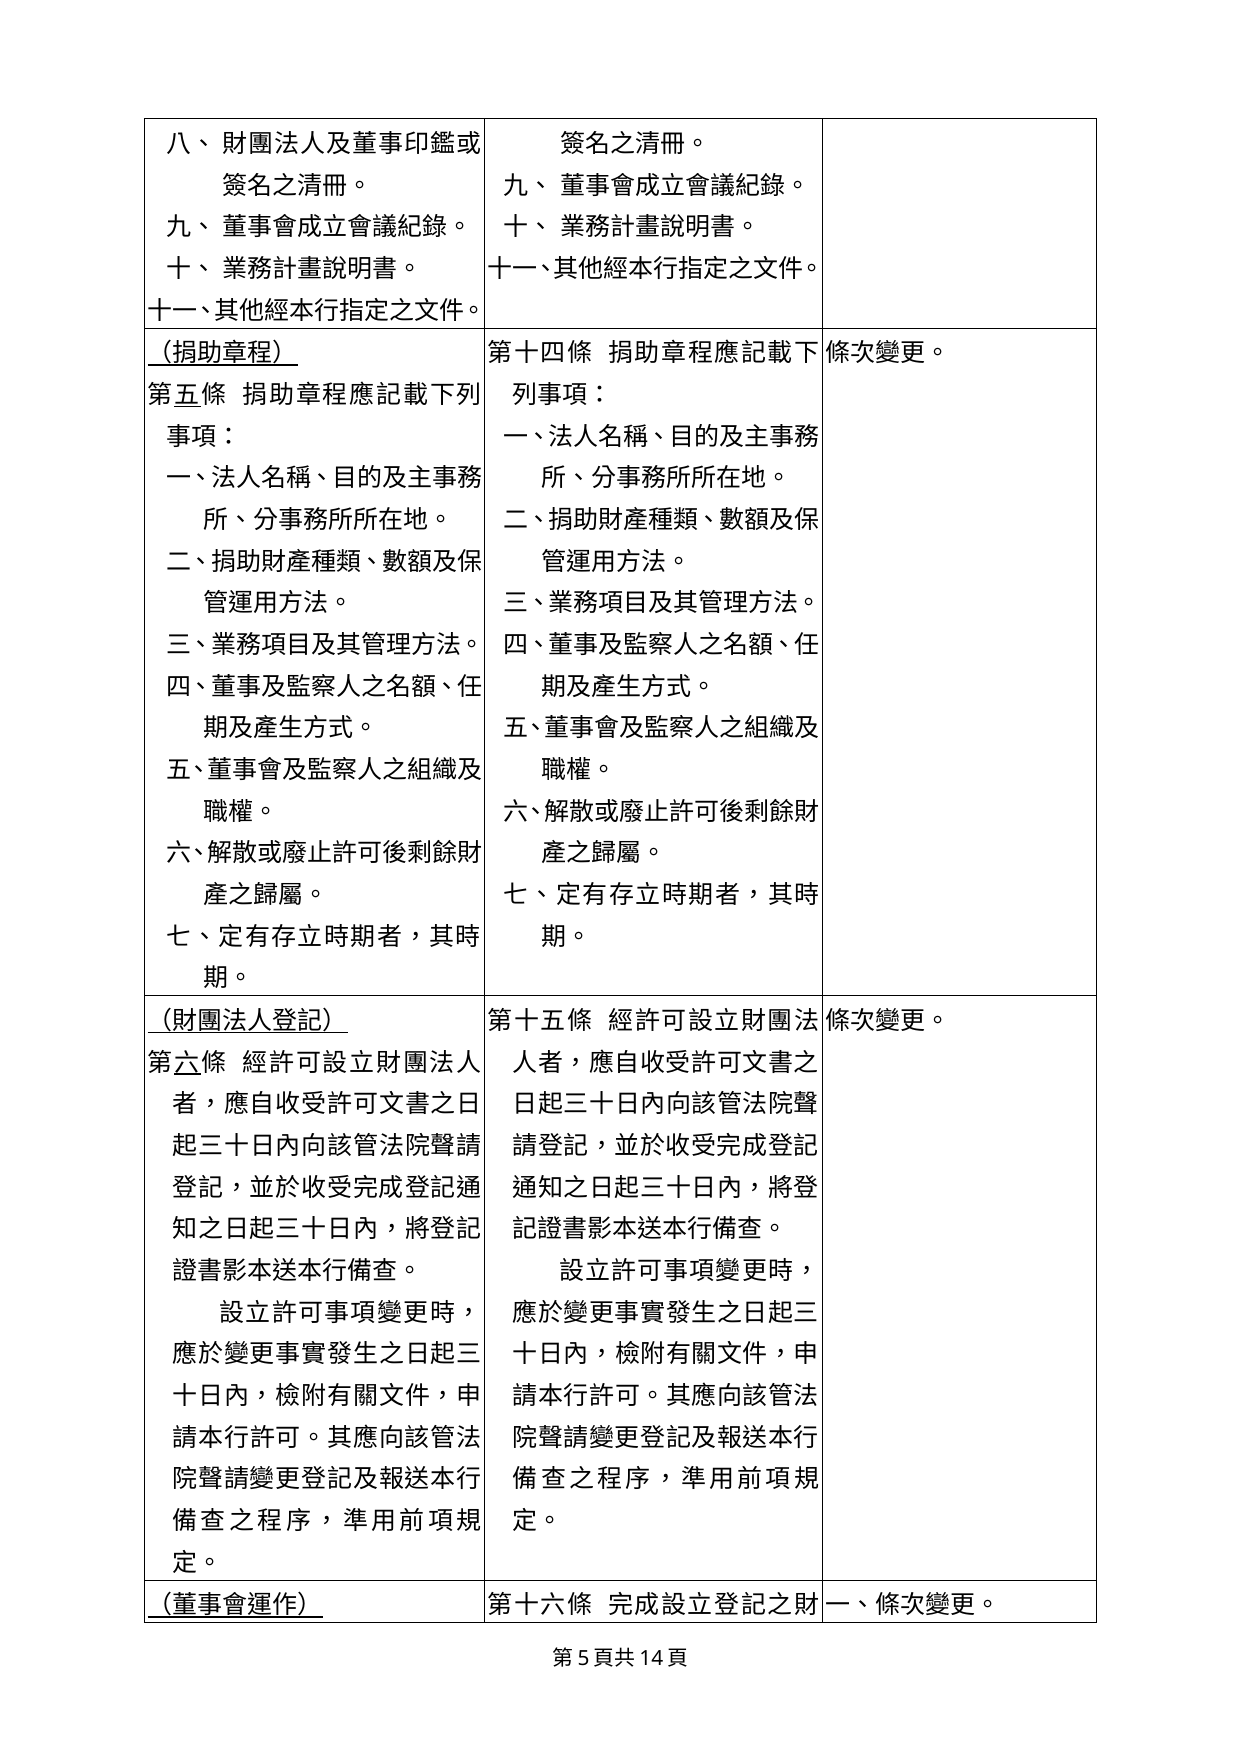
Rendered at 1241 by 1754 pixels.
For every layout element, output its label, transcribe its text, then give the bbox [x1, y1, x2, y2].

table_cell （董事會運作） [145, 1581, 484, 1622]
table_cell （申請許可程序） 第四條 依前條規定申請財團法人之設立，應由全體願任董事提出下列文件一式三份，向本行申請許可： 財團法人設立許可申請書。 捐助章程正本。 捐助財產清冊及其證明文件。 捐助人同意於財團法人獲准登記時，將捐助財產移轉為財團法人所有之承諾書。 捐助人會議紀錄。 董事、監察人名冊及其國民身分證影本。 願任董事、監察人同意書。 財團法人及董事印鑑或簽名之清冊。 董事會成立會議紀錄。 業務計畫說明書。 十一、其他經本行指定之文件。 [145, 119, 484, 327]
table_cell [823, 119, 1096, 327]
table_cell （財團法人登記） 第六條 經許可設立財團法人者，應自收受許可文書之日起三十日內向該管法院聲請登記，並於收受完成登記通知之日起三十日內，將登記證書影本送本行備查。 設立許可事項變更時，應於變更事實發生之日起三十日內，檢附有關文件，申請本行許可。其應向該管法院聲請變更登記及報送本行備查之程序，準用前項規定。 [145, 996, 484, 1579]
table_cell 第十三條 依前條規定申請財團法人之設立，應由全體願任董事提出下列文件一式三份，向本行申請許可： 財團法人設立許可申請書。 捐助章程正本。 捐助財產清冊及其證明文件。 捐助人同意於財團法人獲准登記時，將捐助財產移轉為財團法人所有之承諾書。 捐助人會議紀錄。 董事、監察人名冊及其國民身分證影本。 願任董事、監察人同意書。 財團法人及董事印鑑或簽名之清冊。 董事會成立會議紀錄。 業務計畫說明書。 十一、其他經本行指定之文件。 [485, 119, 822, 327]
table_cell 第十六條 完成設立登記之財 [485, 1581, 822, 1622]
table_cell （捐助章程） 第五條 捐助章程應記載下列事項： 一、法人名稱、目的及主事務所、分事務所所在地。 二、捐助財產種類、數額及保管運用方法。 三、業務項目及其管理方法。 四、董事及監察人之名額、任期及產生方式。 五、董事會及監察人之組織及職權。 六、解散或廢止許可後剩餘財產之歸屬。 七、定有存立時期者，其時期。 [145, 329, 484, 995]
table_cell 第十四條 捐助章程應記載下列事項： 一、法人名稱、目的及主事務所、分事務所所在地。 二、捐助財產種類、數額及保管運用方法。 三、業務項目及其管理方法。 四、董事及監察人之名額、任期及產生方式。 五、董事會及監察人之組織及職權。 六、解散或廢止許可後剩餘財產之歸屬。 七、定有存立時期者，其時期。 [485, 329, 822, 995]
table_cell 條次變更。 [823, 996, 1096, 1579]
table_cell 第十五條 經許可設立財團法人者，應自收受許可文書之日起三十日內向該管法院聲請登記，並於收受完成登記通知之日起三十日內，將登記證書影本送本行備查。 設立許可事項變更時，應於變更事實發生之日起三十日內，檢附有關文件，申請本行許可。其應向該管法院聲請變更登記及報送本行備查之程序，準用前項規定。 [485, 996, 822, 1579]
table_cell 一、條次變更。 [823, 1581, 1096, 1622]
table_cell 條次變更。 [823, 329, 1096, 995]
